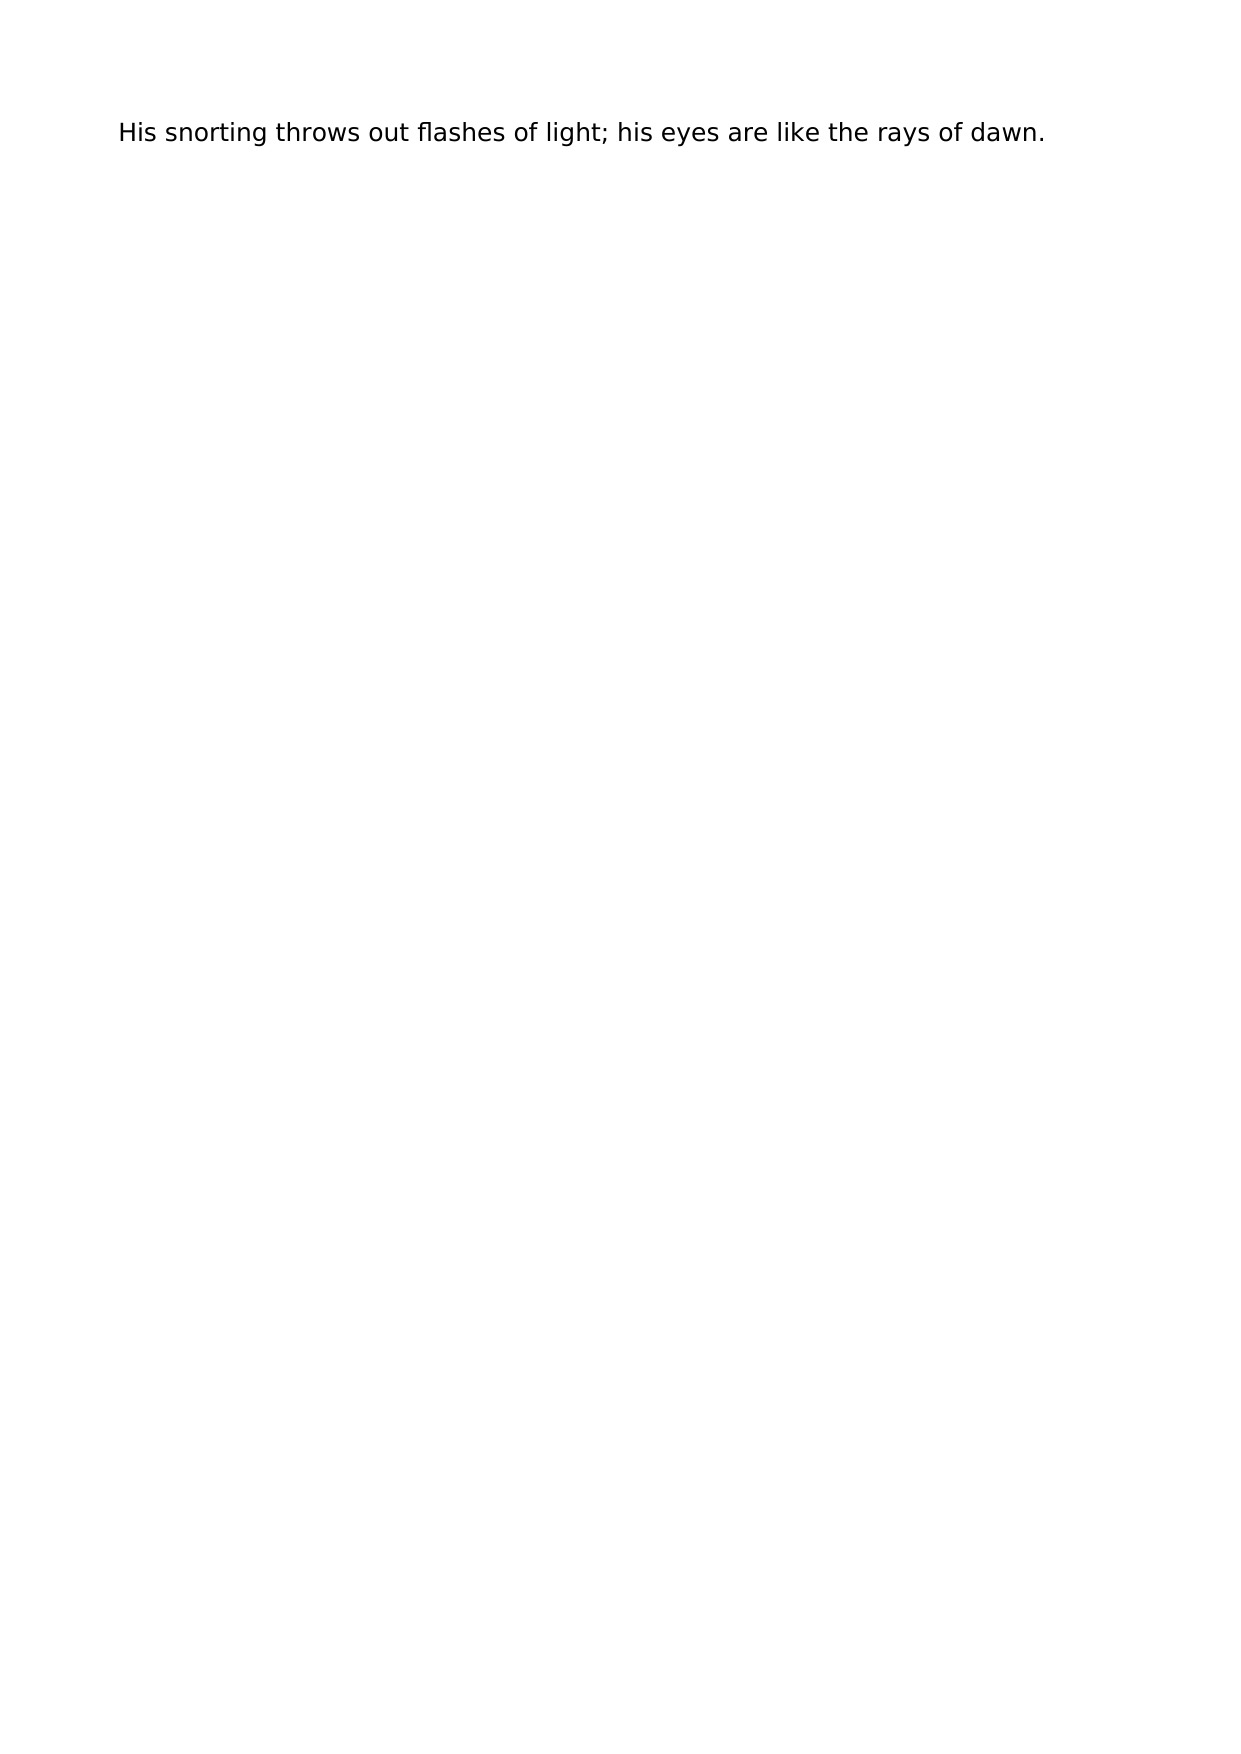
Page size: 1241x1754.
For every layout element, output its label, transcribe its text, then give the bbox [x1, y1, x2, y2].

text His snorting throws out flashes of light; his eyes are like the rays of dawn. [118, 118, 1122, 147]
